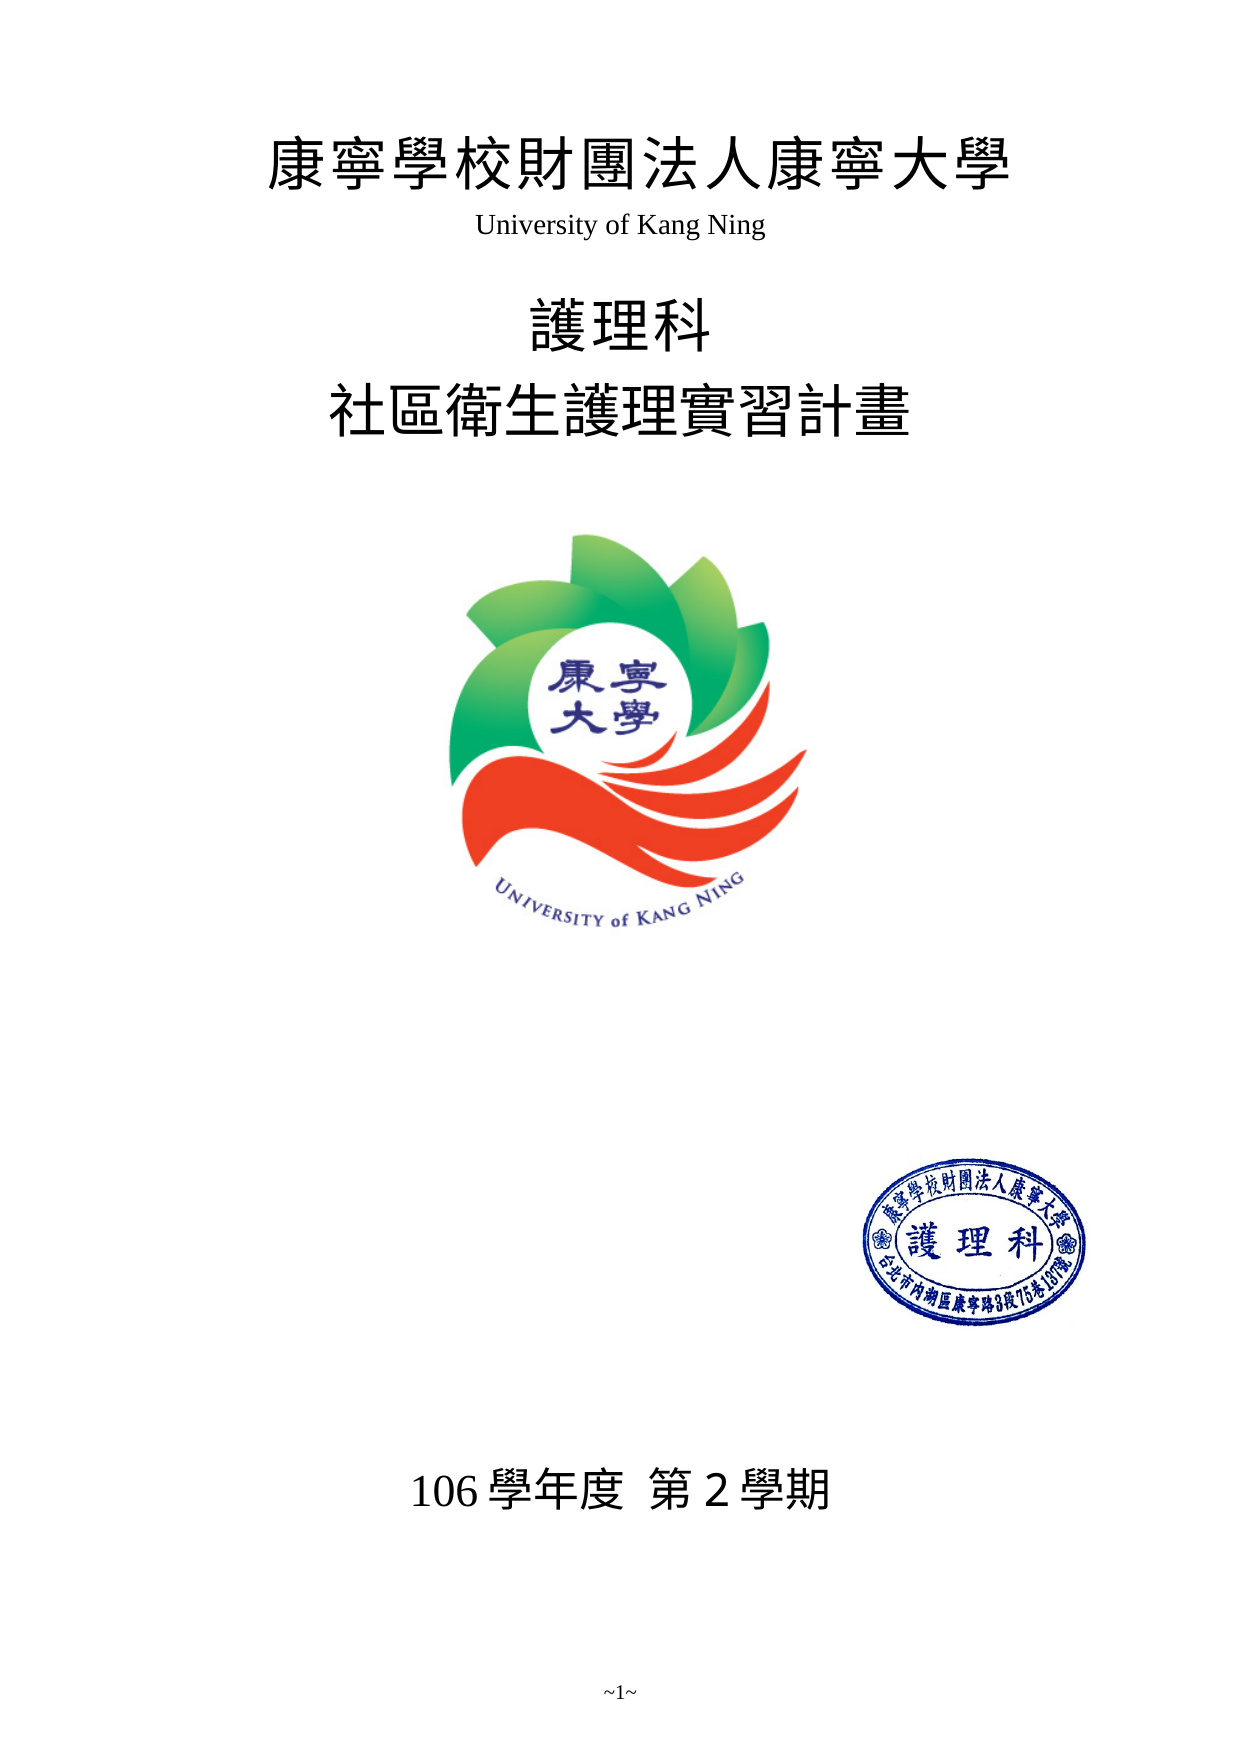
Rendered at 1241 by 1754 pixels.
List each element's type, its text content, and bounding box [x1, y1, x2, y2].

text 護理科 [148, 280, 1092, 364]
text 106學年度 第2學期 [148, 1453, 1092, 1520]
text University of Kang Ning [148, 203, 1092, 240]
text 社區衛生護理實習計畫 [148, 364, 1092, 449]
text 康寧學校財團法人康寧大學 [148, 118, 1092, 203]
